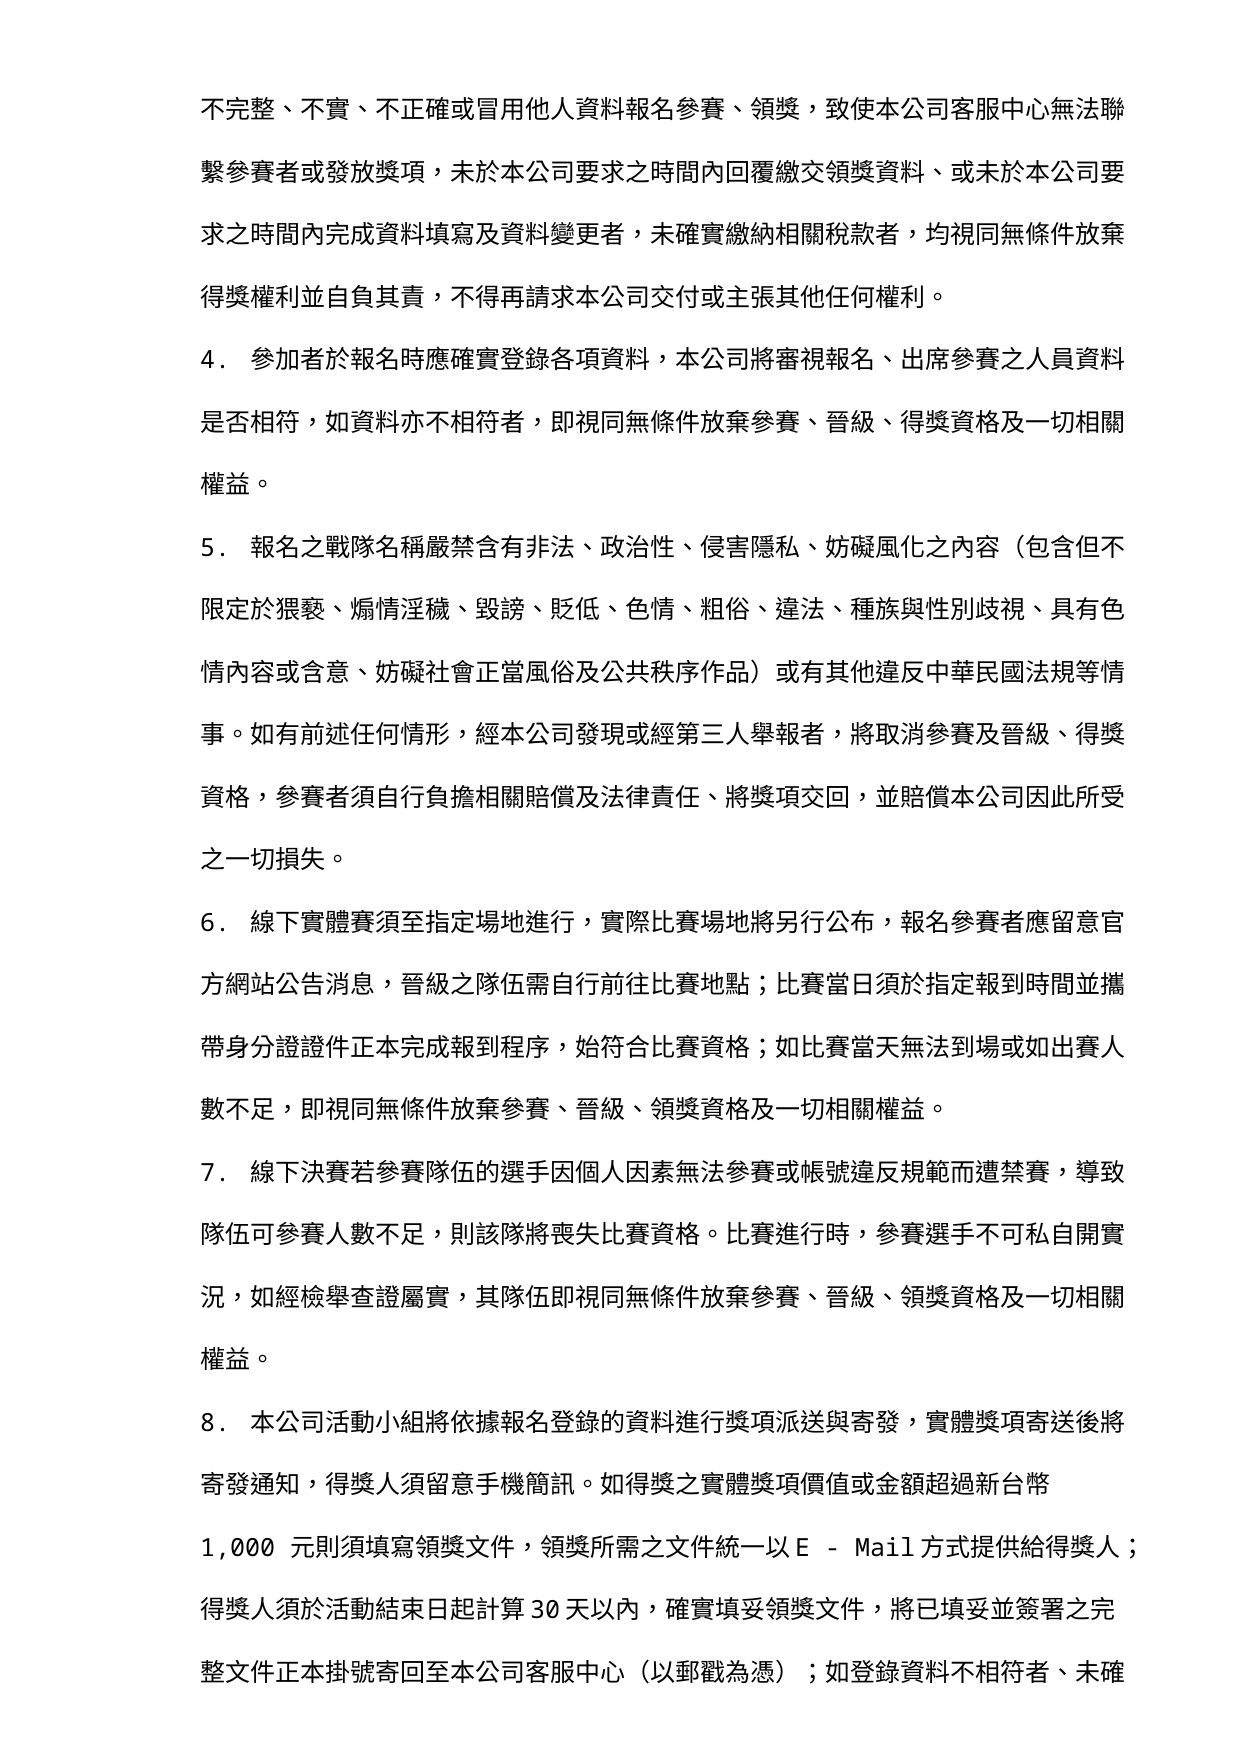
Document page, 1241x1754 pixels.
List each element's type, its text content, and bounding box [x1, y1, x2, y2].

list 線下實體賽須至指定場地進行，實際比賽場地將另行公布，報名參賽者應留意官方網站公告消息，晉級之隊伍需自行前往比賽地點；比賽當日須於指定報到時間並攜帶身分證證件正本完成報到程序，始符合比賽資格；如比賽當天無法到場或如出賽人數不足，即視同無條件放棄參賽、晉級、領獎資格及一切相關權益。 [200, 878, 1137, 1128]
list 本公司活動小組將依據報名登錄的資料進行獎項派送與寄發，實體獎項寄送後將寄發通知，得獎人須留意手機簡訊。如得獎之實體獎項價值或金額超過新台幣 1,000 元則須填寫領獎文件，領獎所需之文件統一以E - Mail方式提供給得獎人；得獎人須於活動結束日起計算30天以內，確實填妥領獎文件，將已填妥並簽署之完整文件正本掛號寄回至本公司客服中心（以郵戳為憑）；如登錄資料不相符者、未確實登錄資料者或逾時未繳交領獎資料者，即視同無條件放棄得獎資格及一切相關權益。如得獎人未接獲相關通知，請主動與客服中心聯繫詢問。 [200, 1378, 1137, 1691]
list 報名之戰隊名稱嚴禁含有非法、政治性、侵害隱私、妨礙風化之內容（包含但不限定於猥褻、煽情淫穢、毀謗、貶低、色情、粗俗、違法、種族與性別歧視、具有色情內容或含意、妨礙社會正當風俗及公共秩序作品）或有其他違反中華民國法規等情事。如有前述任何情形，經本公司發現或經第三人舉報者，將取消參賽及晉級、得獎資格，參賽者須自行負擔相關賠償及法律責任、將獎項交回，並賠償本公司因此所受之一切損失。 [200, 503, 1137, 878]
list 參加者於報名時應確實登錄各項資料，本公司將審視報名、出席參賽之人員資料是否相符，如資料亦不相符者，即視同無條件放棄參賽、晉級、得獎資格及一切相關權益。 [200, 316, 1137, 503]
list 不完整、不實、不正確或冒用他人資料報名參賽、領獎，致使本公司客服中心無法聯繫參賽者或發放獎項，未於本公司要求之時間內回覆繳交領獎資料、或未於本公司要求之時間內完成資料填寫及資料變更者，未確實繳納相關稅款者，均視同無條件放棄得獎權利並自負其責，不得再請求本公司交付或主張其他任何權利。 [200, 66, 1137, 316]
list 線下決賽若參賽隊伍的選手因個人因素無法參賽或帳號違反規範而遭禁賽，導致隊伍可參賽人數不足，則該隊將喪失比賽資格。比賽進行時，參賽選手不可私自開實況，如經檢舉查證屬實，其隊伍即視同無條件放棄參賽、晉級、領獎資格及一切相關權益。 [200, 1128, 1137, 1378]
